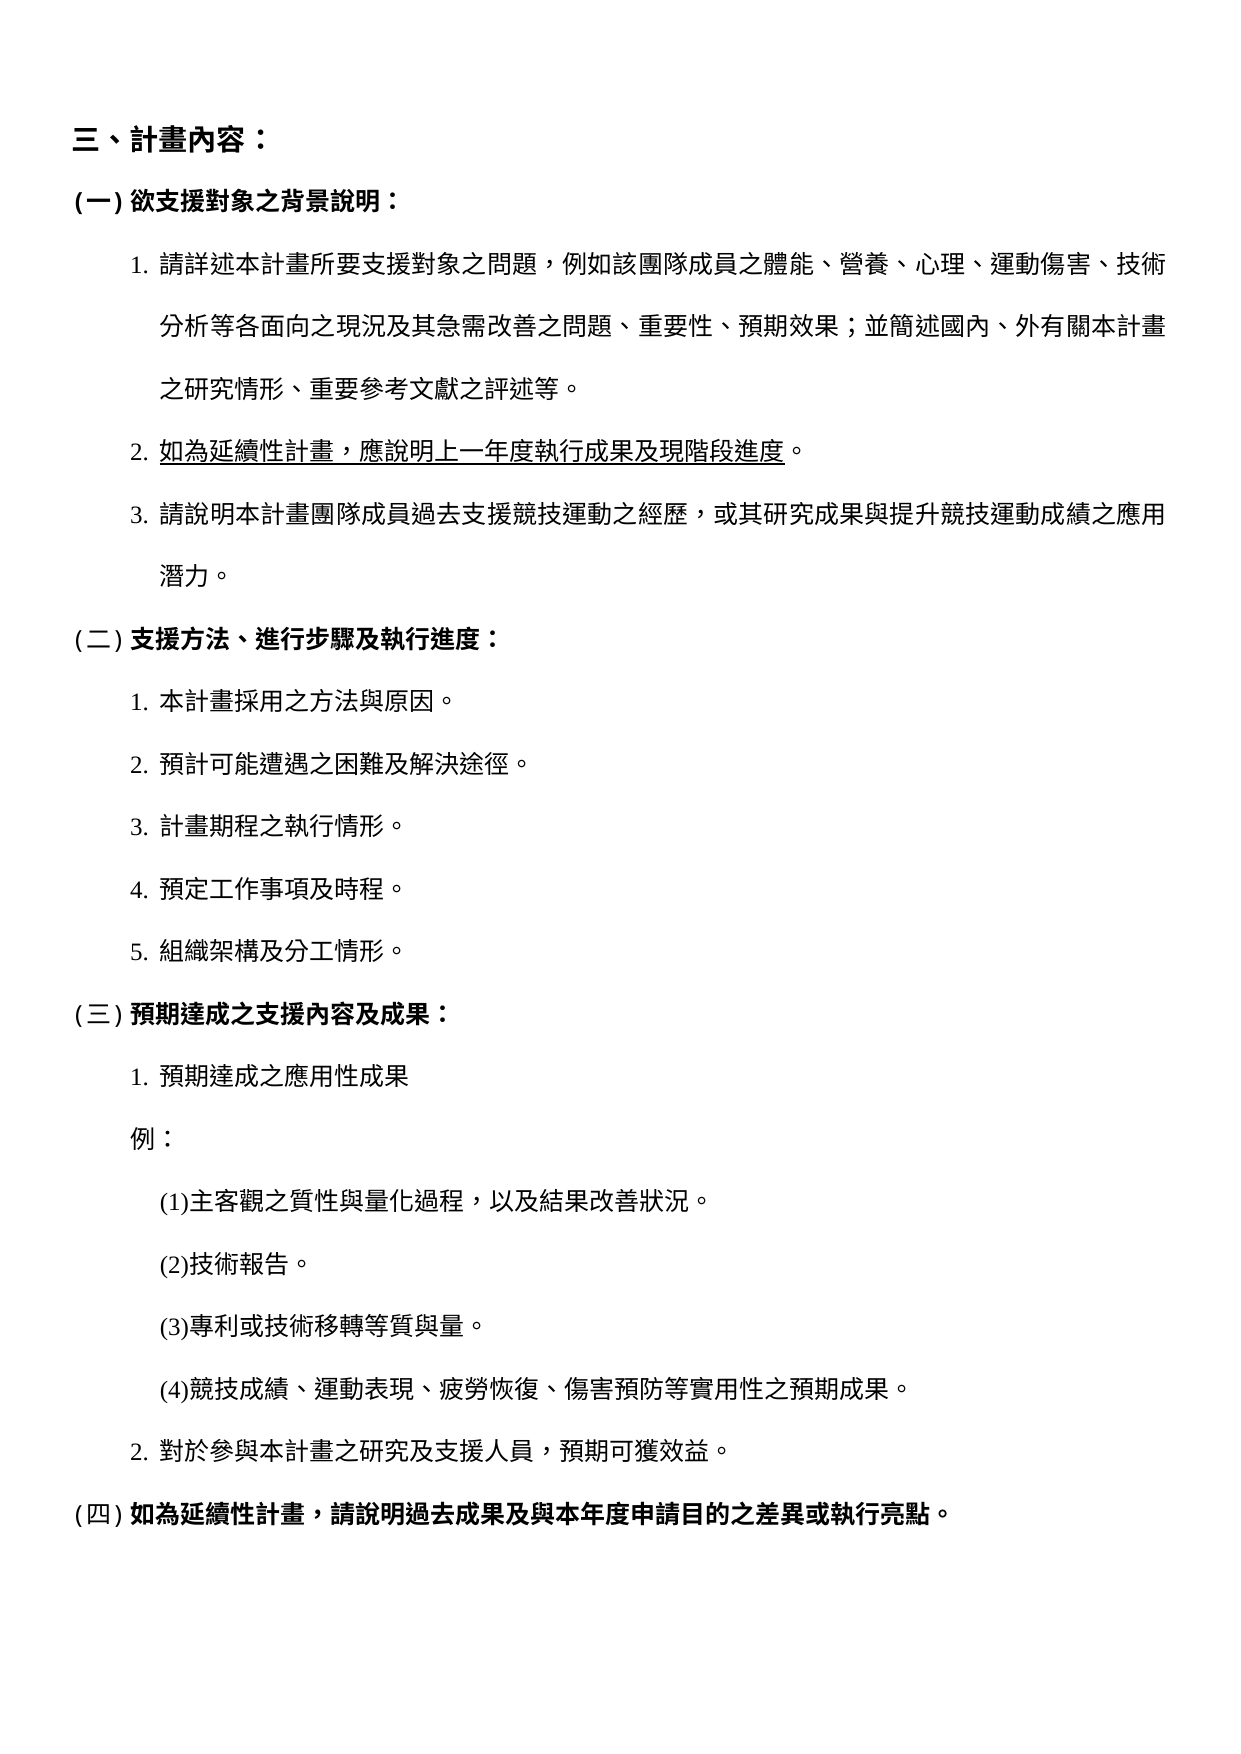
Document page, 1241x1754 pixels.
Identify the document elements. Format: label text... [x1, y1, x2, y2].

list 預期達成之支援內容及成果： [71, 971, 1169, 1033]
list 欲支援對象之背景說明： [71, 158, 1169, 221]
list 支援方法、進行步驟及執行進度： [71, 596, 1169, 658]
list 計畫期程之執行情形。 [130, 783, 1169, 846]
list 本計畫採用之方法與原因。 [130, 658, 1169, 721]
list 技術報告。 [159, 1221, 1169, 1283]
list 請詳述本計畫所要支援對象之問題，例如該團隊成員之體能、營養、心理、運動傷害、技術分析等各面向之現況及其急需改善之問題、重要性、預期效果；並簡述國內、外有關本計畫之研究情形、重要參考文獻之評述等。 [130, 221, 1169, 408]
list 如為延續性計畫，請說明過去成果及與本年度申請目的之差異或執行亮點。 [71, 1471, 1169, 1533]
list 預計可能遭遇之困難及解決途徑。 [130, 721, 1169, 783]
list 主客觀之質性與量化過程，以及結果改善狀況。 [159, 1158, 1169, 1221]
list 對於參與本計畫之研究及支援人員，預期可獲效益。 [130, 1408, 1169, 1471]
list 預期達成之應用性成果 [130, 1033, 1169, 1096]
list 如為延續性計畫，應說明上一年度執行成果及現階段進度。 [130, 408, 1169, 471]
text 例： [130, 1096, 1169, 1158]
list 請說明本計畫團隊成員過去支援競技運動之經歷，或其研究成果與提升競技運動成績之應用潛力。 [130, 471, 1169, 596]
list 預定工作事項及時程。 [130, 846, 1169, 908]
list 專利或技術移轉等質與量。 [159, 1283, 1169, 1346]
list 組織架構及分工情形。 [130, 908, 1169, 971]
list 競技成績、運動表現、疲勞恢復、傷害預防等實用性之預期成果。 [159, 1346, 1169, 1408]
text 三、計畫內容： [71, 96, 1169, 158]
